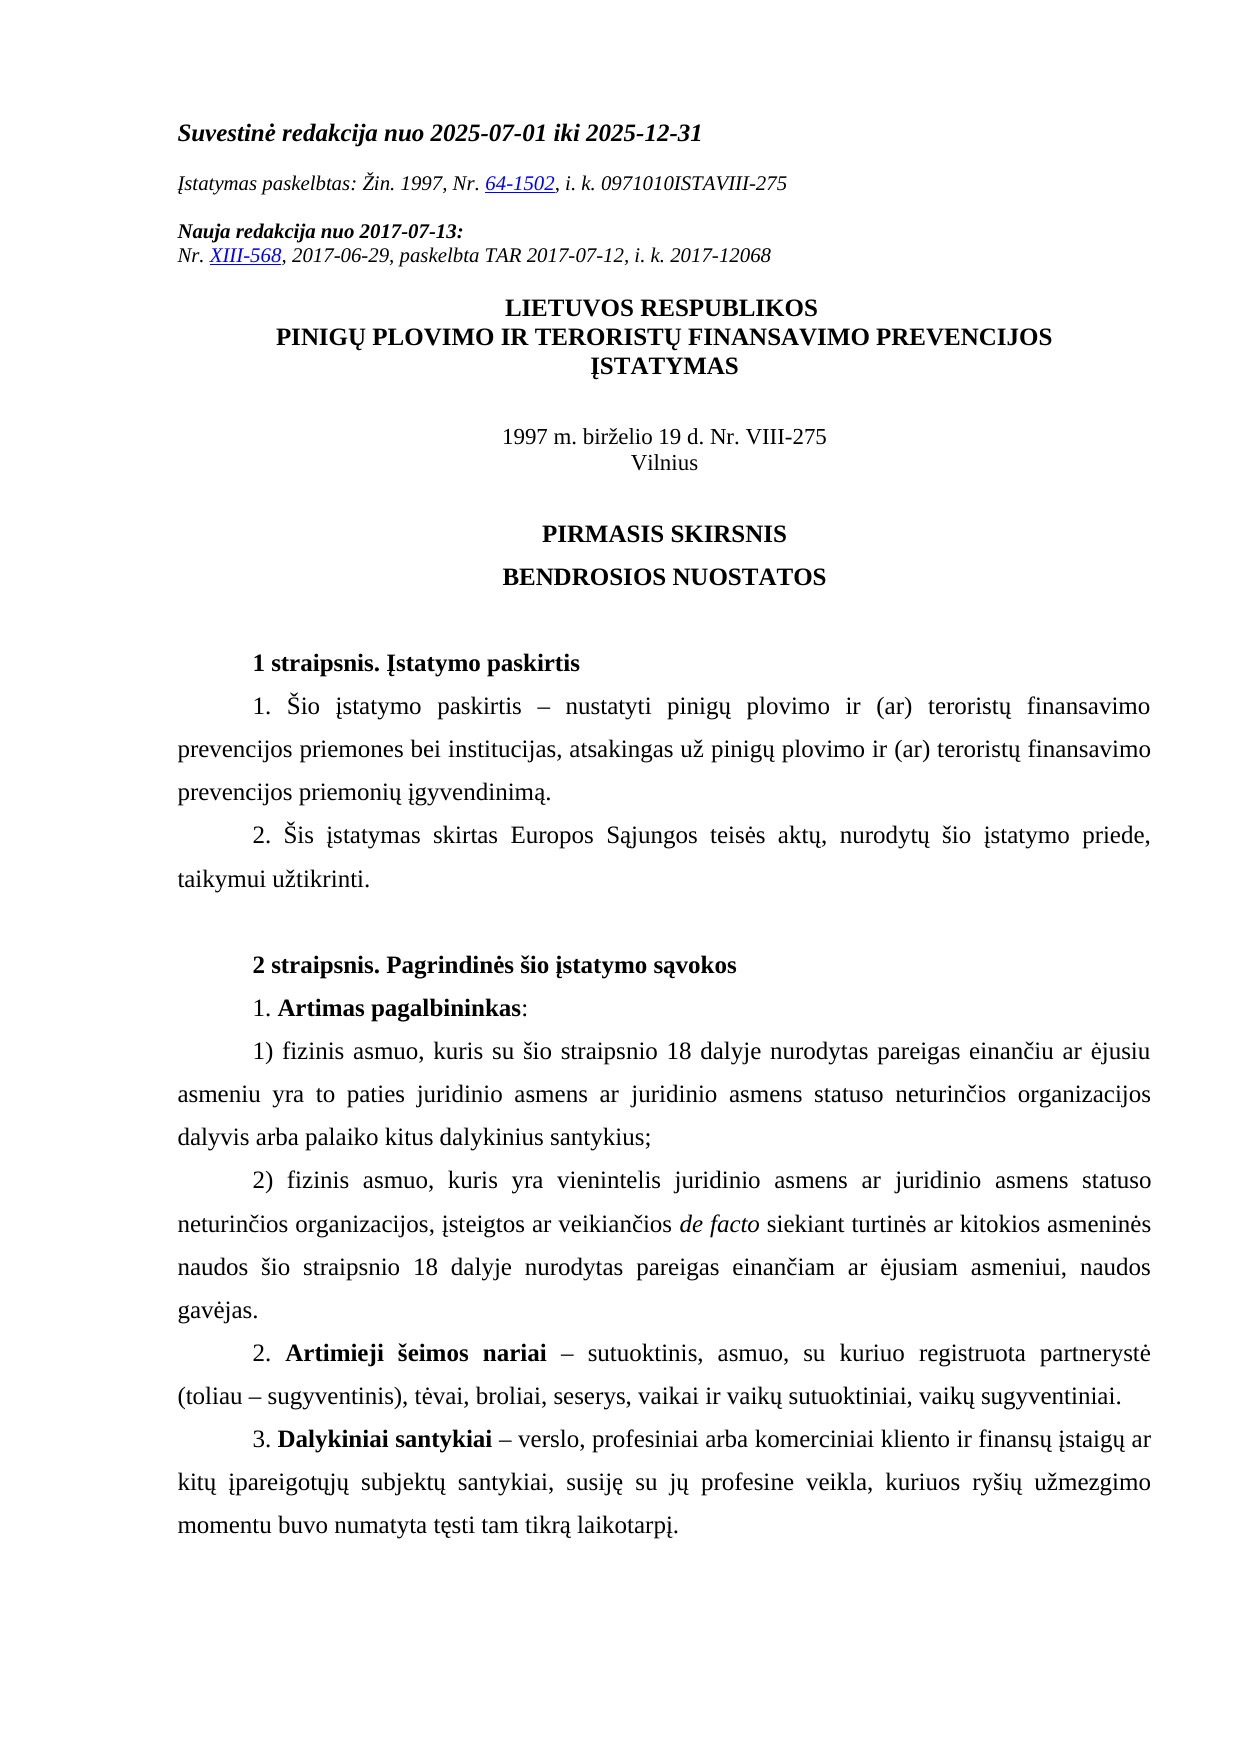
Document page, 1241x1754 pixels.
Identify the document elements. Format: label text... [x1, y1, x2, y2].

text LIETUVOS RESPUBLIKOS PINIGŲ PLOVIMO IR TERORISTŲ FINANSAVIMO PREVENCIJOS ĮSTATYMAS [177, 293, 1152, 380]
text 1) fizinis asmuo, kuris su šio straipsnio 18 dalyje nurodytas pareigas einančiu ar ėjusiu asmeniu yra to paties juridinio asmens ar juridinio asmens statuso neturinčios organizacijos dalyvis arba palaiko kitus dalykinius santykius; [177, 1036, 1152, 1151]
text 3. Dalykiniai santykiai – verslo, profesiniai arba komerciniai kliento ir finansų įstaigų ar kitų įpareigotųjų subjektų santykiai, susiję su jų profesine veikla, kuriuos ryšių užmezgimo momentu buvo numatyta tęsti tam tikrą laikotarpį. [177, 1424, 1152, 1539]
text 1 straipsnis. Įstatymo paskirtis [177, 648, 1152, 677]
text Vilnius [177, 449, 1152, 476]
text 2) fizinis asmuo, kuris yra vienintelis juridinio asmens ar juridinio asmens statuso neturinčios organizacijos, įsteigtos ar veikiančios de facto siekiant turtinės ar kitokios asmeninės naudos šio straipsnio 18 dalyje nurodytas pareigas einančiam ar ėjusiam asmeniui, naudos gavėjas. [177, 1166, 1152, 1324]
text BENDROSIOS NUOSTATOS [177, 562, 1152, 591]
text 2. Artimieji šeimos nariai – sutuoktinis, asmuo, su kuriuo registruota partnerystė (toliau – sugyventinis), tėvai, broliai, seserys, vaikai ir vaikų sutuoktiniai, vaikų sugyventiniai. [177, 1338, 1152, 1410]
text 1. Šio įstatymo paskirtis – nustatyti pinigų plovimo ir (ar) teroristų finansavimo prevencijos priemones bei institucijas, atsakingas už pinigų plovimo ir (ar) teroristų finansavimo prevencijos priemonių įgyvendinimą. [177, 691, 1152, 806]
text Įstatymas paskelbtas: Žin. 1997, Nr. 64-1502, i. k. 0971010ISTAVIII-275 [177, 171, 1152, 195]
text Nr. XIII-568, 2017-06-29, paskelbta TAR 2017-07-12, i. k. 2017-12068 [177, 243, 1152, 267]
text 1997 m. birželio 19 d. Nr. VIII-275 [177, 423, 1152, 449]
text Suvestinė redakcija nuo 2025-07-01 iki 2025-12-31 [177, 118, 1152, 147]
text 2. Šis įstatymas skirtas Europos Sąjungos teisės aktų, nurodytų šio įstatymo priede, taikymui užtikrinti. [177, 821, 1152, 892]
text 2 straipsnis. Pagrindinės šio įstatymo sąvokos [177, 950, 1152, 979]
text PIRMASIS SKIRSNIS [177, 519, 1152, 547]
text Nauja redakcija nuo 2017-07-13: [177, 219, 1152, 243]
text 1. Artimas pagalbininkas: [177, 993, 1152, 1022]
